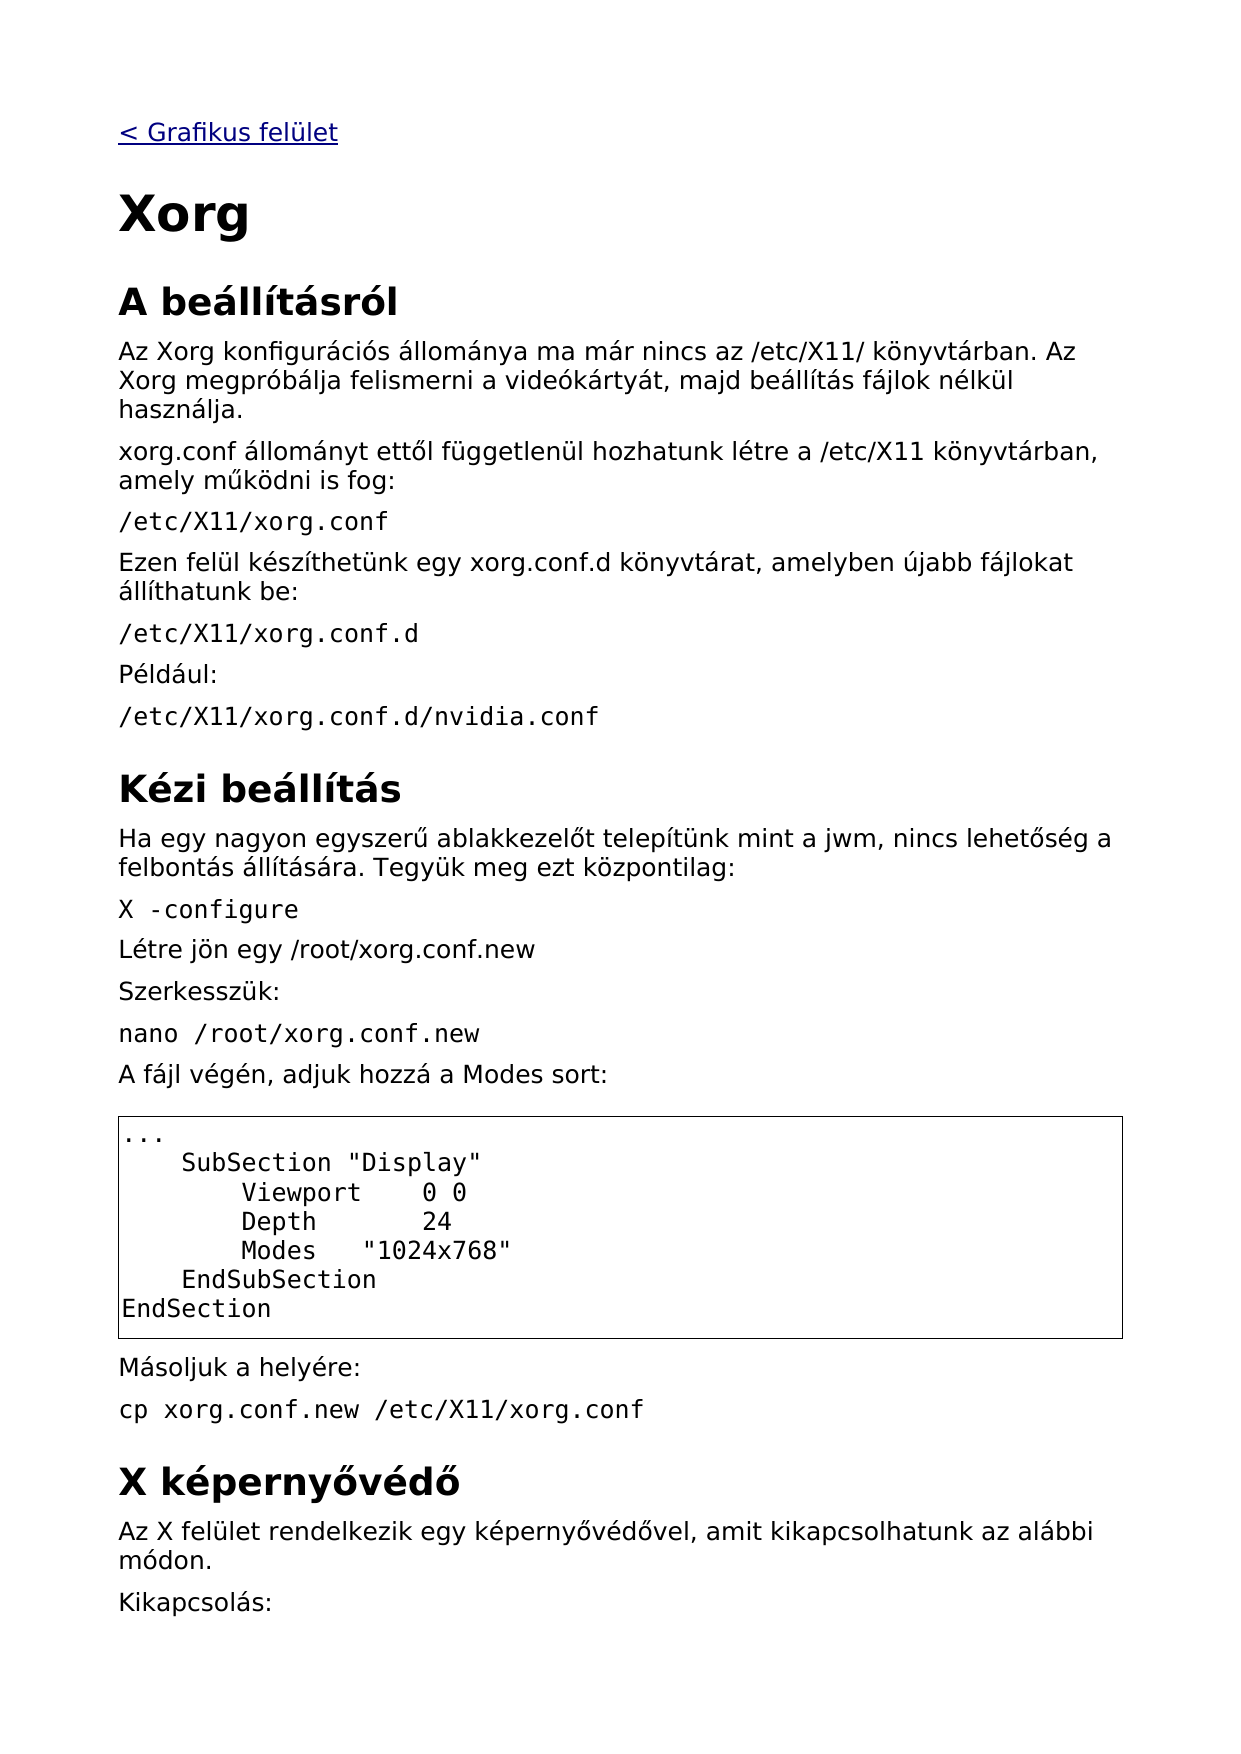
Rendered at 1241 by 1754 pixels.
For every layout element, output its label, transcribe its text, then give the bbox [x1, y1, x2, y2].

subtitle Xorg [118, 185, 1122, 243]
text Az Xorg konfigurációs állománya ma már nincs az /etc/X11/ könyvtárban. Az Xorg megpróbálja felismerni a videókártyát, majd beállítás fájlok nélkül használja. [118, 337, 1122, 424]
text Ha egy nagyon egyszerű ablakkezelőt telepítünk mint a jwm, nincs lehetőség a felbontás állítására. Tegyük meg ezt központilag: [118, 824, 1122, 882]
text Például: [118, 660, 1122, 689]
text /etc/X11/xorg.conf [118, 507, 1122, 537]
text cp xorg.conf.new /etc/X11/xorg.conf [118, 1395, 1122, 1424]
text Szerkesszük: [118, 977, 1122, 1007]
text Ezen felül készíthetünk egy xorg.conf.d könyvtárat, amelyben újabb fájlokat állíthatunk be: [118, 548, 1122, 607]
subtitle X képernyővédő [118, 1461, 1122, 1504]
table_header ... SubSection "Display" Viewport 0 0 Depth 24 Modes "1024x768" EndSubSection EndSection [119, 1117, 1122, 1338]
subtitle Kézi beállítás [118, 768, 1122, 811]
text < Grafikus felület [118, 118, 1122, 147]
text Az X felület rendelkezik egy képernyővédővel, amit kikapcsolhatunk az alábbi módon. [118, 1517, 1122, 1575]
text /etc/X11/xorg.conf.d [118, 619, 1122, 648]
text /etc/X11/xorg.conf.d/nvidia.conf [118, 702, 1122, 731]
subtitle A beállításról [118, 281, 1122, 324]
text Másoljuk a helyére: [118, 1353, 1122, 1382]
text xorg.conf állományt ettől függetlenül hozhatunk létre a /etc/X11 könyvtárban, amely működni is fog: [118, 437, 1122, 495]
text A fájl végén, adjuk hozzá a Modes sort: [118, 1060, 1122, 1089]
text X -configure [118, 895, 1122, 924]
text Kikapcsolás: [118, 1588, 1122, 1617]
text Létre jön egy /root/xorg.conf.new [118, 936, 1122, 965]
text nano /root/xorg.conf.new [118, 1019, 1122, 1048]
